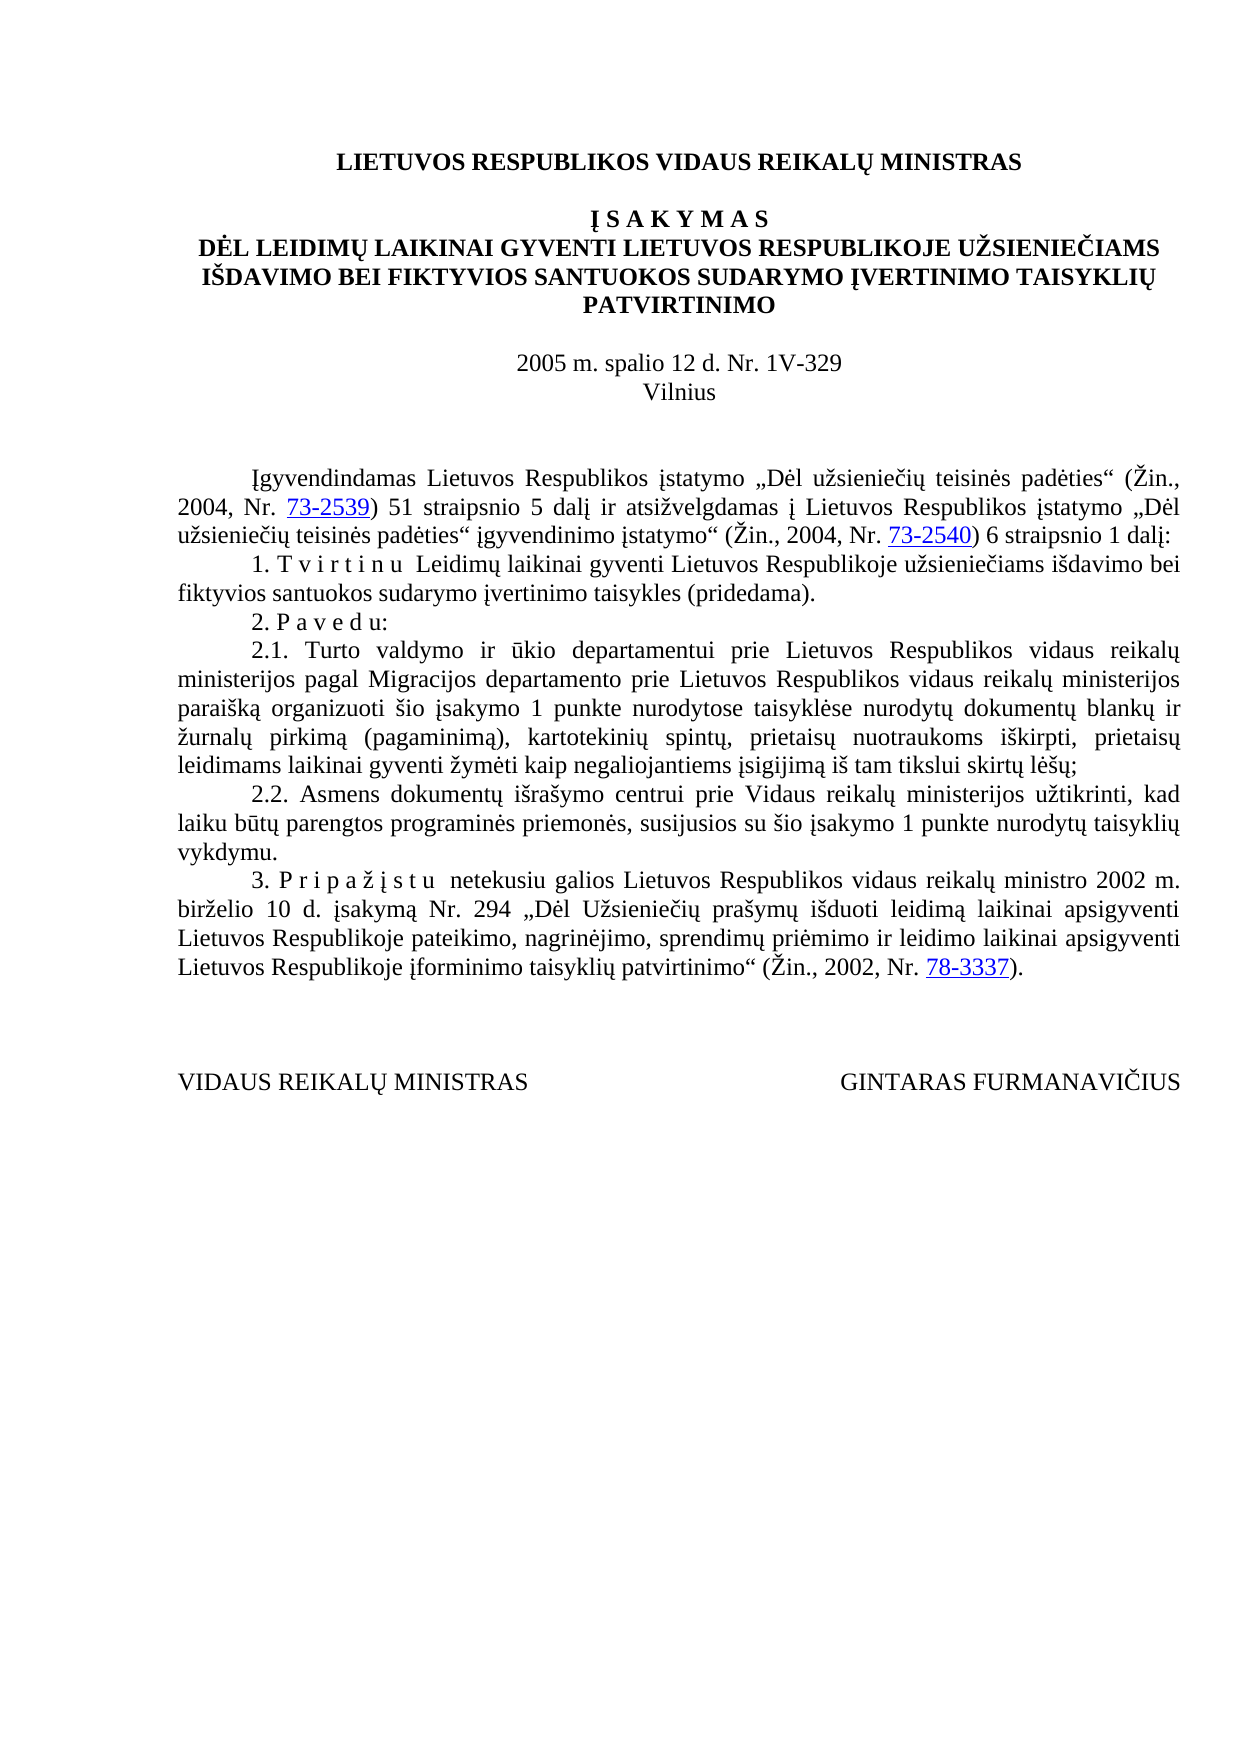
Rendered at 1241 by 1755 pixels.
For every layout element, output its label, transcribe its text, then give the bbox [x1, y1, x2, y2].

text 2. Pavedu: [177, 607, 1181, 636]
text Į S A K Y M A S [177, 204, 1181, 233]
text 2.1. Turto valdymo ir ūkio departamentui prie Lietuvos Respublikos vidaus reikalų ministerijos pagal Migracijos departamento prie Lietuvos Respublikos vidaus reikalų ministerijos paraišką organizuoti šio įsakymo 1 punkte nurodytose taisyklėse nurodytų dokumentų blankų ir žurnalų pirkimą (pagaminimą), kartotekinių spintų, prietaisų nuotraukoms iškirpti, prietaisų leidimams laikinai gyventi žymėti kaip negaliojantiems įsigijimą iš tam tikslui skirtų lėšų; [177, 636, 1181, 779]
text 1. Tvirtinu Leidimų laikinai gyventi Lietuvos Respublikoje užsieniečiams išdavimo bei fiktyvios santuokos sudarymo įvertinimo taisykles (pridedama). [177, 549, 1181, 607]
text LIETUVOS RESPUBLIKOS VIDAUS REIKALŲ MINISTRAS [177, 147, 1181, 176]
text Vilnius [177, 377, 1181, 406]
text 2005 m. spalio 12 d. Nr. 1V-329 [177, 348, 1181, 377]
text DĖL LEIDIMŲ LAIKINAI GYVENTI LIETUVOS RESPUBLIKOJE UŽSIENIEČIAMS IŠDAVIMO BEI FIKTYVIOS SANTUOKOS SUDARYMO ĮVERTINIMO TAISYKLIŲ PATVIRTINIMO [177, 233, 1181, 319]
text VIDAUS REIKALŲ MINISTRAS GINTARAS FURMANAVIČIUS [177, 1067, 1181, 1096]
text Įgyvendindamas Lietuvos Respublikos įstatymo „Dėl užsieniečių teisinės padėties“ (Žin., 2004, Nr. 73-2539) 51 straipsnio 5 dalį ir atsižvelgdamas į Lietuvos Respublikos įstatymo „Dėl užsieniečių teisinės padėties“ įgyvendinimo įstatymo“ (Žin., 2004, Nr. 73-2540) 6 straipsnio 1 dalį: [177, 463, 1181, 549]
text 3. Pripažįstu netekusiu galios Lietuvos Respublikos vidaus reikalų ministro 2002 m. birželio 10 d. įsakymą Nr. 294 „Dėl Užsieniečių prašymų išduoti leidimą laikinai apsigyventi Lietuvos Respublikoje pateikimo, nagrinėjimo, sprendimų priėmimo ir leidimo laikinai apsigyventi Lietuvos Respublikoje įforminimo taisyklių patvirtinimo“ (Žin., 2002, Nr. 78-3337). [177, 866, 1181, 981]
text 2.2. Asmens dokumentų išrašymo centrui prie Vidaus reikalų ministerijos užtikrinti, kad laiku būtų parengtos programinės priemonės, susijusios su šio įsakymo 1 punkte nurodytų taisyklių vykdymu. [177, 779, 1181, 866]
